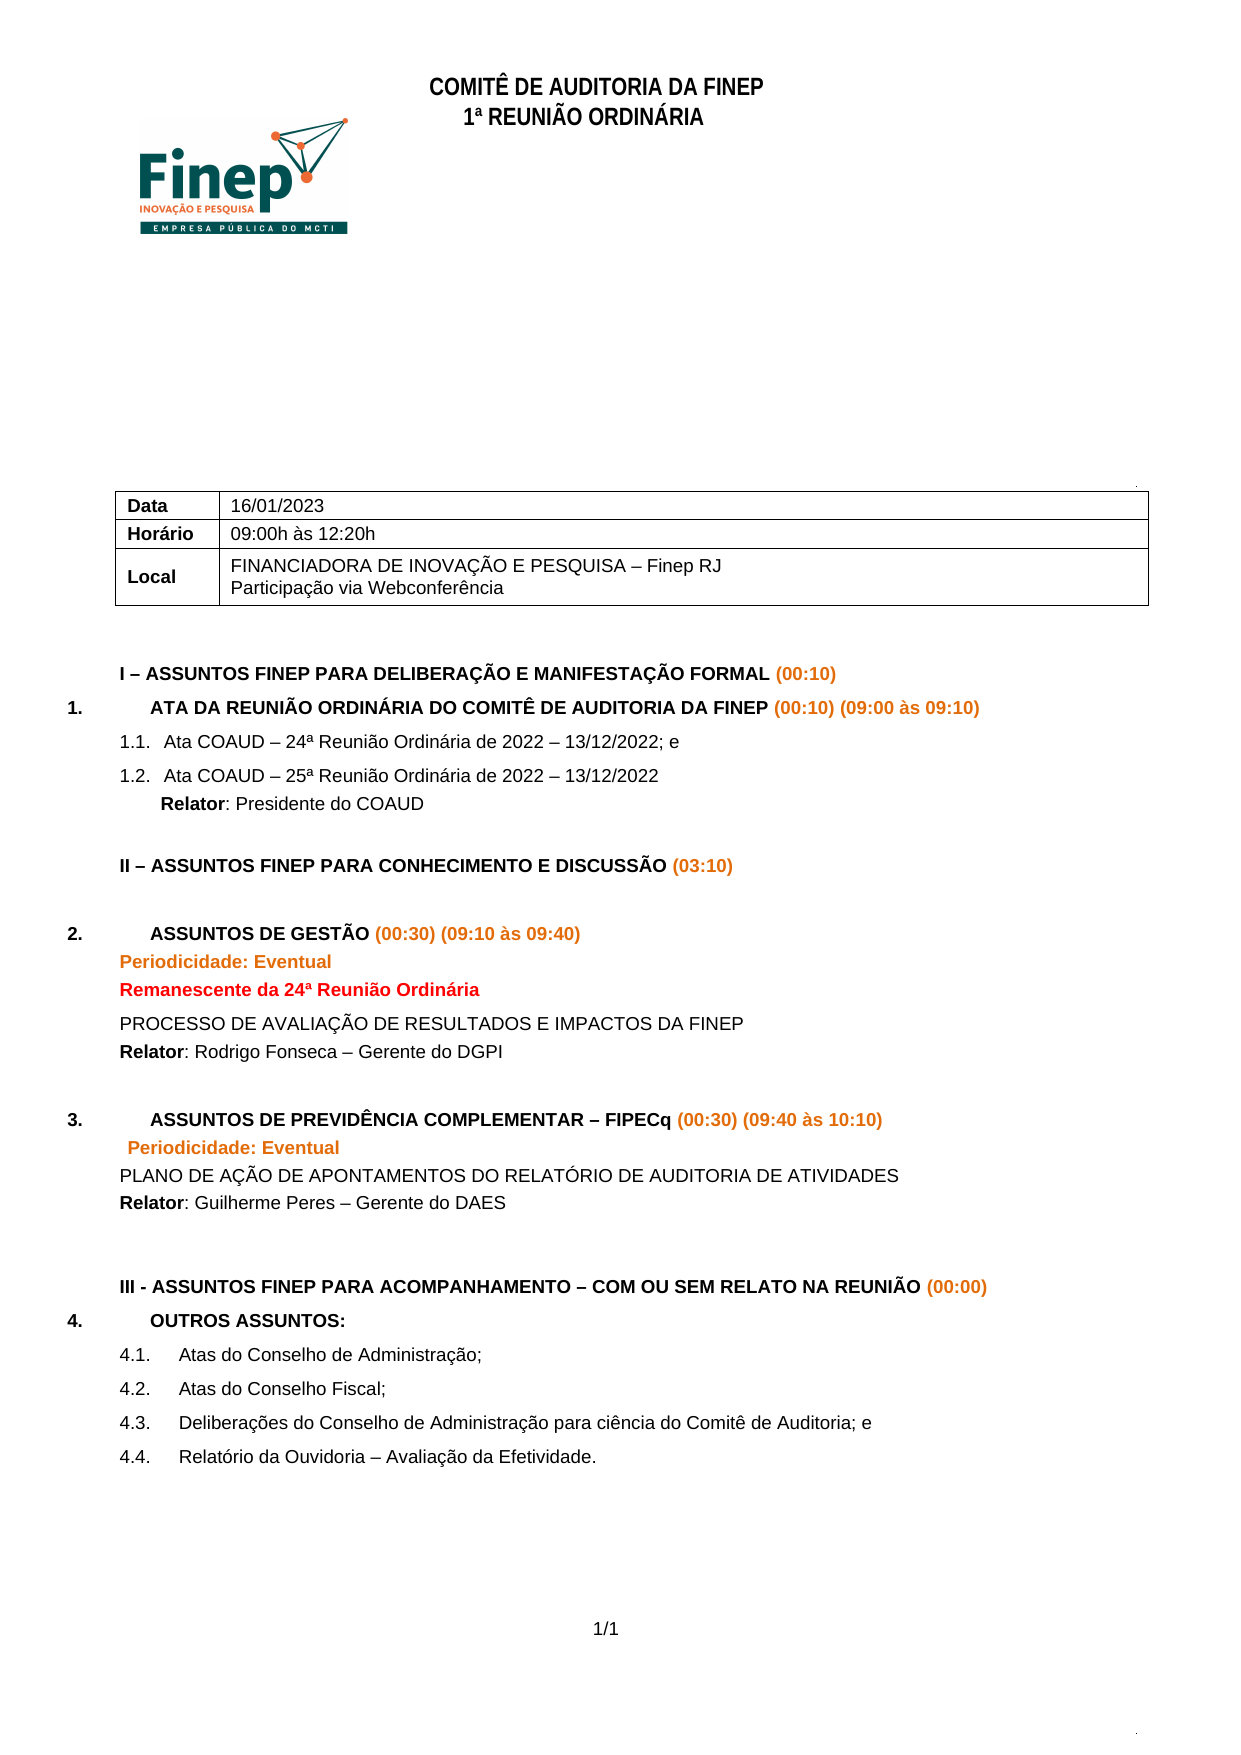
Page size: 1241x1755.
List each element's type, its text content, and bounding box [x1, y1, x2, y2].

table_cell Horário [116, 520, 219, 548]
list OUTROS ASSUNTOS: [67, 1310, 1123, 1331]
text Relator: Presidente do COAUD [75, 793, 1123, 815]
text PLANO DE AÇÃO DE APONTAMENTOS DO RELATÓRIO DE AUDITORIA DE ATIVIDADES [104, 1164, 1123, 1186]
text III - ASSUNTOS FINEP PARA ACOMPANHAMENTO – COM OU SEM RELATO NA REUNIÃO (00:00) [119, 1276, 1123, 1297]
table_cell 09:00h às 12:20h [220, 520, 1148, 548]
list ASSUNTOS DE GESTÃO (00:30) (09:10 às 09:40) [67, 923, 1123, 945]
list ATA DA REUNIÃO ORDINÁRIA DO COMITÊ DE AUDITORIA DA FINEP (00:10) (09:00 às 09:10) [67, 697, 1123, 719]
list Deliberações do Conselho de Administração para ciência do Comitê de Auditoria; e [119, 1412, 1123, 1433]
list Atas do Conselho de Administração; [119, 1344, 1123, 1365]
list Relatório da Ouvidoria – Avaliação da Efetividade. [119, 1446, 1123, 1467]
text Periodicidade: Eventual [127, 1137, 1123, 1158]
table_cell Local [116, 549, 219, 604]
table_cell FINANCIADORA DE INOVAÇÃO E PESQUISA – Finep RJ Participação via Webconferência [220, 549, 1148, 604]
text PROCESSO DE AVALIAÇÃO DE RESULTADOS E IMPACTOS DA FINEP [119, 1013, 1123, 1034]
text Relator: Guilherme Peres – Gerente do DAES [104, 1192, 1123, 1214]
table_header 16/01/2023 [220, 492, 1148, 519]
list Ata COAUD – 24ª Reunião Ordinária de 2022 – 13/12/2022; e [119, 731, 1123, 753]
text Periodicidade: Eventual [119, 951, 1123, 972]
list ASSUNTOS DE PREVIDÊNCIA COMPLEMENTAR – FIPECq (00:30) (09:40 às 10:10) [67, 1109, 1123, 1130]
text I – ASSUNTOS FINEP PARA DELIBERAÇÃO E MANIFESTAÇÃO FORMAL (00:10) [104, 663, 1123, 685]
text II – ASSUNTOS FINEP PARA CONHECIMENTO E DISCUSSÃO (03:10) [104, 855, 1123, 877]
text Remanescente da 24ª Reunião Ordinária [119, 979, 1123, 1000]
table_header Data [116, 492, 219, 519]
list Ata COAUD – 25ª Reunião Ordinária de 2022 – 13/12/2022 [119, 765, 1123, 787]
list Atas do Conselho Fiscal; [119, 1378, 1123, 1399]
text Relator: Rodrigo Fonseca – Gerente do DGPI [104, 1041, 1123, 1062]
